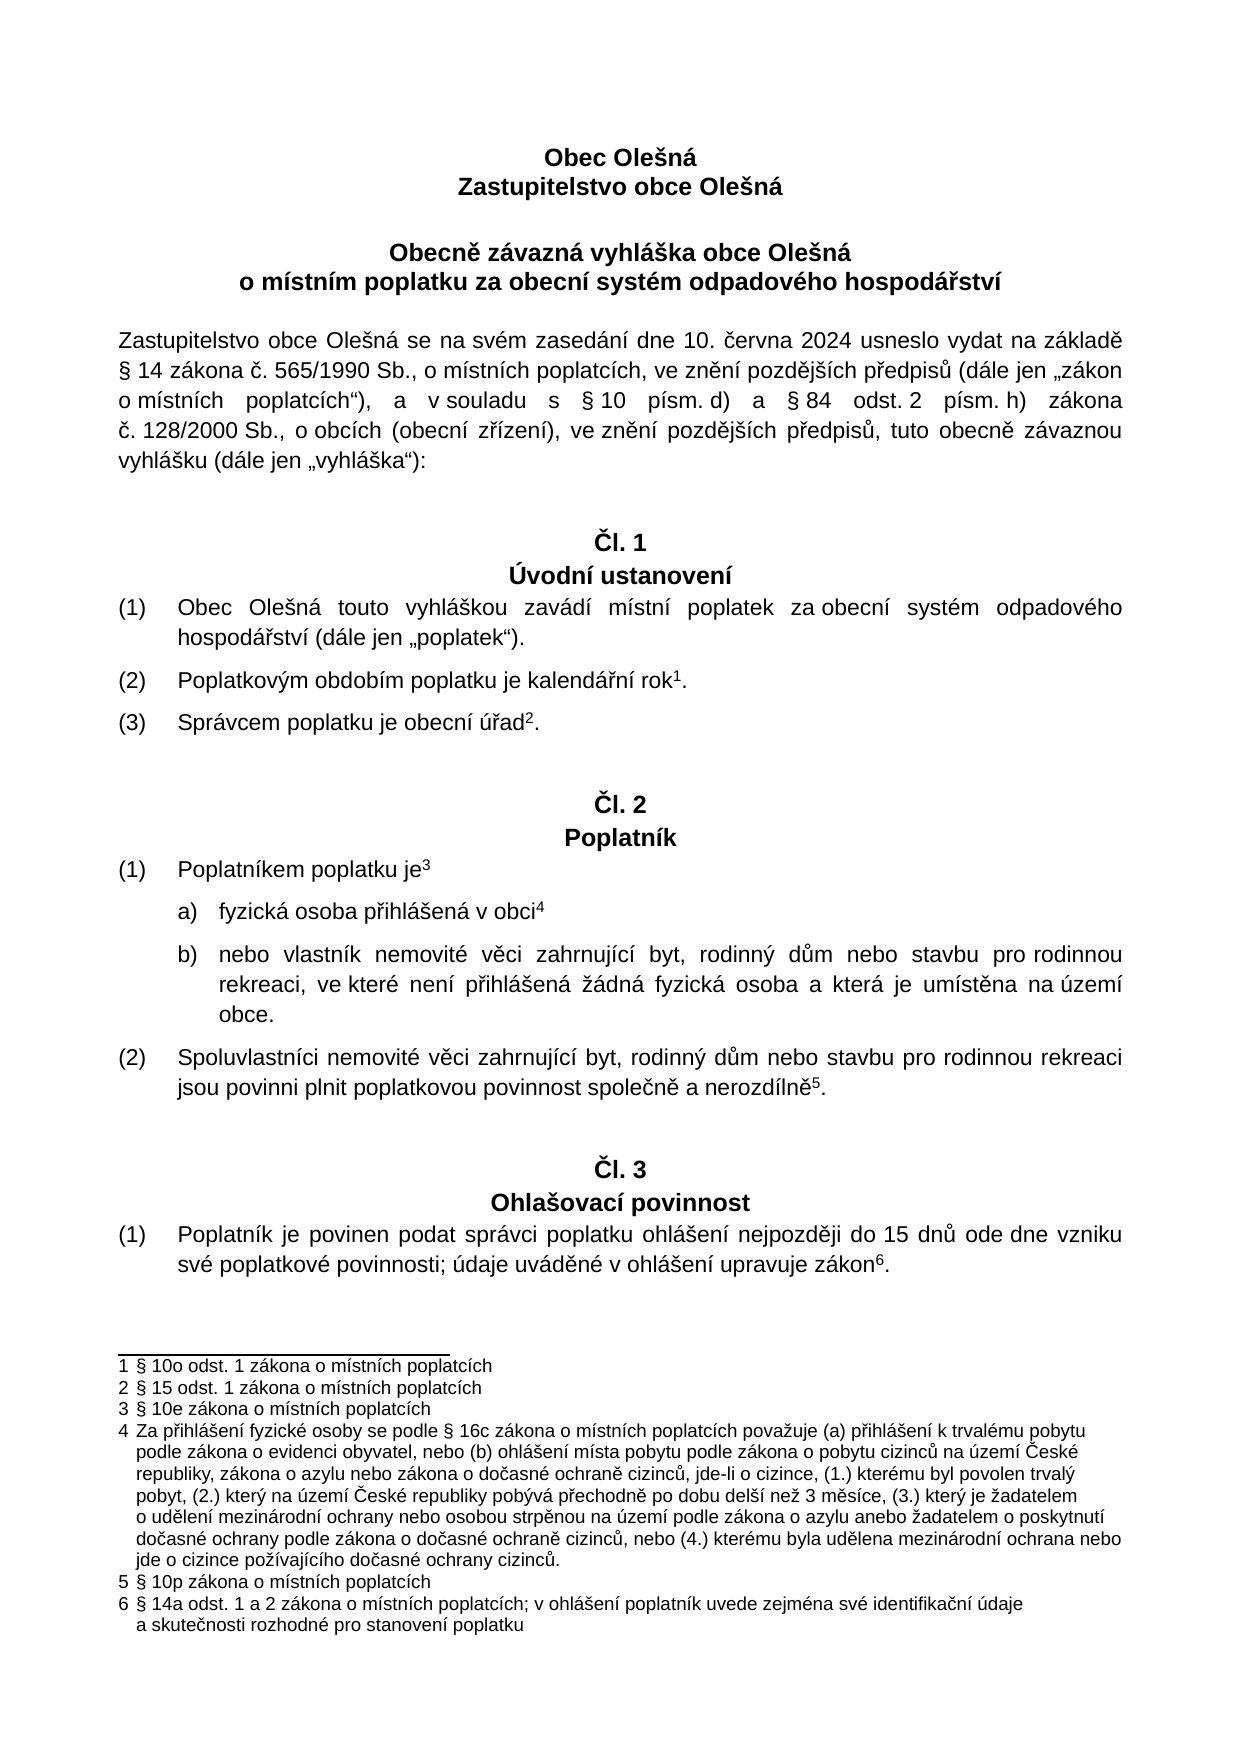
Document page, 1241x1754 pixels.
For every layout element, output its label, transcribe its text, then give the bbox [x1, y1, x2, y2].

list Obec Olešná touto vyhláškou zavádí místní poplatek za obecní systém odpadového hospodářství (dále jen „poplatek“). [118, 594, 1122, 650]
list § 10p zákona o místních poplatcích [118, 1571, 1122, 1592]
text Zastupitelstvo obce Olešná se na svém zasedání dne 10. června 2024 usneslo vydat na základě § 14 zákona č. 565/1990 Sb., o místních poplatcích, ve znění pozdějších předpisů (dále jen „zákon o místních poplatcích“), a v souladu s § 10 písm. d) a § 84 odst. 2 písm. h) zákona č. 128/2000 Sb., o obcích (obecní zřízení), ve znění pozdějších předpisů, tuto obecně závaznou vyhlášku (dále jen „vyhláška“): [118, 327, 1122, 474]
subtitle Obecně závazná vyhláška obce Olešná o místním poplatku za obecní systém odpadového hospodářství [118, 238, 1122, 295]
list Poplatník je povinen podat správci poplatku ohlášení nejpozději do 15 dnů ode dne vzniku své poplatkové povinnosti; údaje uváděné v ohlášení upravuje zákon. [118, 1221, 1122, 1277]
list nebo vlastník nemovité věci zahrnující byt, rodinný dům nebo stavbu pro rodinnou rekreaci, ve které není přihlášená žádná fyzická osoba a která je umístěna na území obce. [177, 941, 1122, 1028]
subtitle Čl. 3 Ohlašovací povinnost [118, 1154, 1122, 1216]
list § 10e zákona o místních poplatcích [118, 1398, 1122, 1420]
list § 15 odst. 1 zákona o místních poplatcích [118, 1377, 1122, 1398]
list Poplatkovým obdobím poplatku je kalendářní rok. [118, 667, 1122, 693]
subtitle Čl. 1 Úvodní ustanovení [118, 528, 1122, 589]
list § 10o odst. 1 zákona o místních poplatcích [118, 1355, 1122, 1377]
text Obec Olešná Zastupitelstvo obce Olešná [118, 143, 1122, 201]
list Poplatníkem poplatku je [118, 856, 1122, 882]
list § 14a odst. 1 a 2 zákona o místních poplatcích; v ohlášení poplatník uvede zejména své identifikační údaje a skutečnosti rozhodné pro stanovení poplatku [118, 1592, 1122, 1635]
subtitle Čl. 2 Poplatník [118, 789, 1122, 851]
list Správcem poplatku je obecní úřad. [118, 709, 1122, 736]
list fyzická osoba přihlášená v obci [177, 898, 1122, 925]
list Spoluvlastníci nemovité věci zahrnující byt, rodinný dům nebo stavbu pro rodinnou rekreaci jsou povinni plnit poplatkovou povinnost společně a nerozdílně. [118, 1044, 1122, 1101]
list Za přihlášení fyzické osoby se podle § 16c zákona o místních poplatcích považuje (a) přihlášení k trvalému pobytu podle zákona o evidenci obyvatel, nebo (b) ohlášení místa pobytu podle zákona o pobytu cizinců na území České republiky, zákona o azylu nebo zákona o dočasné ochraně cizinců, jde-li o cizince, (1.) kterému byl povolen trvalý pobyt, (2.) který na území České republiky pobývá přechodně po dobu delší než 3 měsíce, (3.) který je žadatelem o udělení mezinárodní ochrany nebo osobou strpěnou na území podle zákona o azylu anebo žadatelem o poskytnutí dočasné ochrany podle zákona o dočasné ochraně cizinců, nebo (4.) kterému byla udělena mezinárodní ochrana nebo jde o cizince požívajícího dočasné ochrany cizinců. [118, 1420, 1122, 1571]
